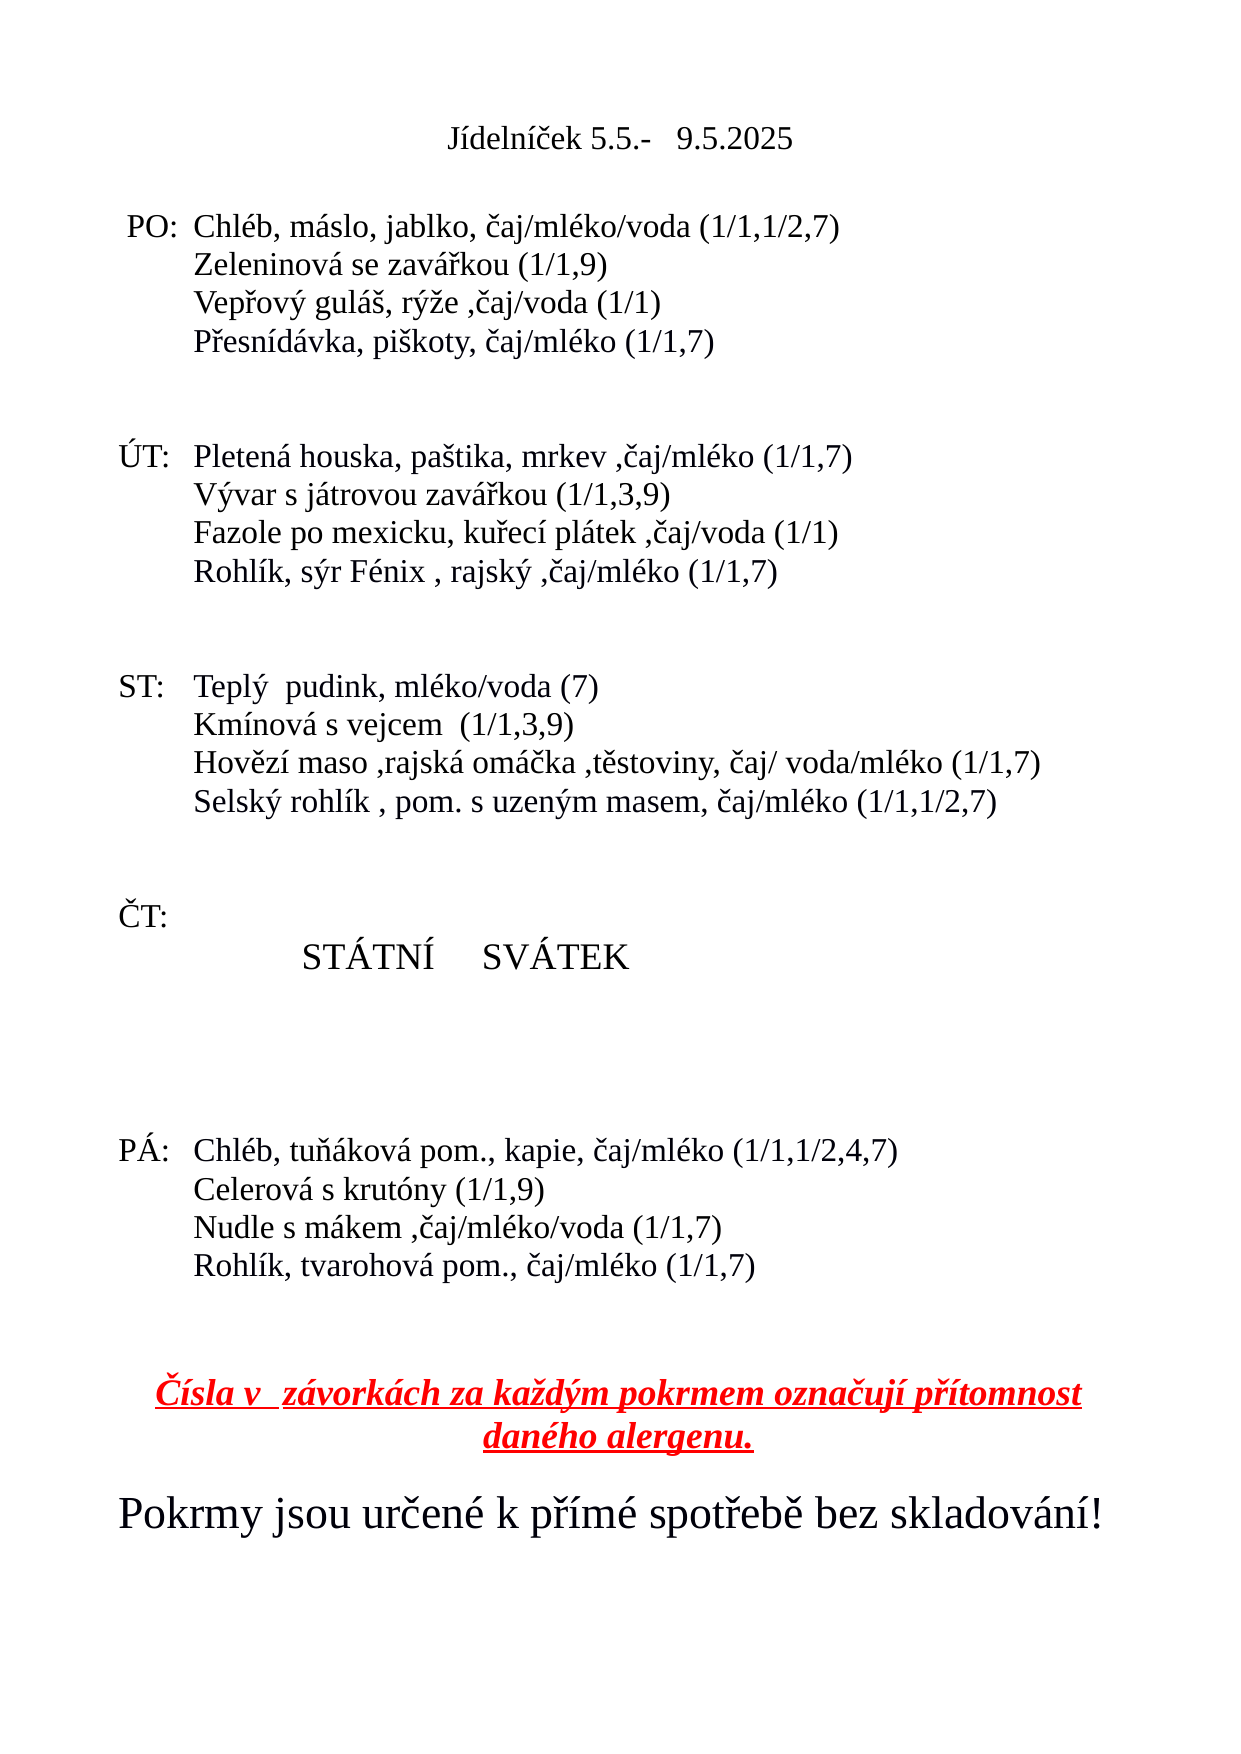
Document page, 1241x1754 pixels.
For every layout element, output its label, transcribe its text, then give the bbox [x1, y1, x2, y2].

table_cell ČT: [111, 896, 186, 934]
text Pokrmy jsou určené k přímé spotřebě bez skladování! [118, 1485, 1122, 1538]
table_cell Zeleninová se zavářkou (1/1,9) [186, 244, 1151, 282]
table_cell [111, 977, 186, 1016]
table_cell Rohlík, tvarohová pom., čaj/mléko (1/1,7) [186, 1246, 1151, 1284]
table_cell [186, 819, 1151, 896]
table_cell [111, 704, 186, 742]
table_cell [111, 743, 186, 781]
table_cell Kmínová s vejcem (1/1,3,9) [186, 704, 1151, 742]
table_cell [111, 781, 186, 819]
table_cell Selský rohlík , pom. s uzeným masem, čaj/mléko (1/1,1/2,7) [186, 781, 1151, 819]
table_cell [186, 1016, 1151, 1054]
table_cell [111, 589, 186, 666]
table_cell [186, 359, 1151, 436]
table_cell [111, 1054, 186, 1131]
table_cell [111, 934, 186, 977]
table_header Chléb, máslo, jablko, čaj/mléko/voda (1/1,1/2,7) [186, 206, 1151, 244]
table_cell Vepřový guláš, rýže ,čaj/voda (1/1) [186, 283, 1151, 321]
table_cell Chléb, tuňáková pom., kapie, čaj/mléko (1/1,1/2,4,7) [186, 1131, 1151, 1169]
table_cell Nudle s mákem ,čaj/mléko/voda (1/1,7) [186, 1207, 1151, 1246]
table_cell [111, 513, 186, 551]
text Jídelníček 5.5.- 9.5.2025 [118, 118, 1122, 156]
table_header PO: [111, 206, 186, 359]
table_cell Teplý pudink, mléko/voda (7) [186, 666, 1151, 704]
table_cell Rohlík, sýr Fénix , rajský ,čaj/mléko (1/1,7) [186, 551, 1151, 589]
table_cell [186, 589, 1151, 666]
text Čísla v závorkách za každým pokrmem označují přítomnost daného alergenu. [118, 1370, 1122, 1456]
table_cell Vývar s játrovou zavářkou (1/1,3,9) [186, 474, 1151, 512]
table_cell [111, 1207, 186, 1246]
table_cell Celerová s krutóny (1/1,9) [186, 1169, 1151, 1207]
table_cell [111, 359, 186, 436]
table_cell [111, 1169, 186, 1207]
table_cell [111, 1016, 186, 1054]
table_cell PÁ: [111, 1131, 186, 1169]
table_cell [111, 1246, 186, 1284]
table_cell STÁTNÍ SVÁTEK [186, 934, 1151, 977]
table_cell ST: [111, 666, 186, 704]
table_cell Hovězí maso ,rajská omáčka ,těstoviny, čaj/ voda/mléko (1/1,7) [186, 743, 1151, 781]
table_cell [111, 819, 186, 896]
table_cell [111, 551, 186, 589]
table_cell Pletená houska, paštika, mrkev ,čaj/mléko (1/1,7) [186, 436, 1151, 474]
table_cell [111, 474, 186, 512]
table_cell [186, 1054, 1151, 1131]
table_cell Fazole po mexicku, kuřecí plátek ,čaj/voda (1/1) [186, 513, 1151, 551]
table_cell [186, 977, 1151, 1016]
table_cell Přesnídávka, piškoty, čaj/mléko (1/1,7) [186, 321, 1151, 359]
table_cell ÚT: [111, 436, 186, 474]
table_cell [186, 896, 1151, 934]
